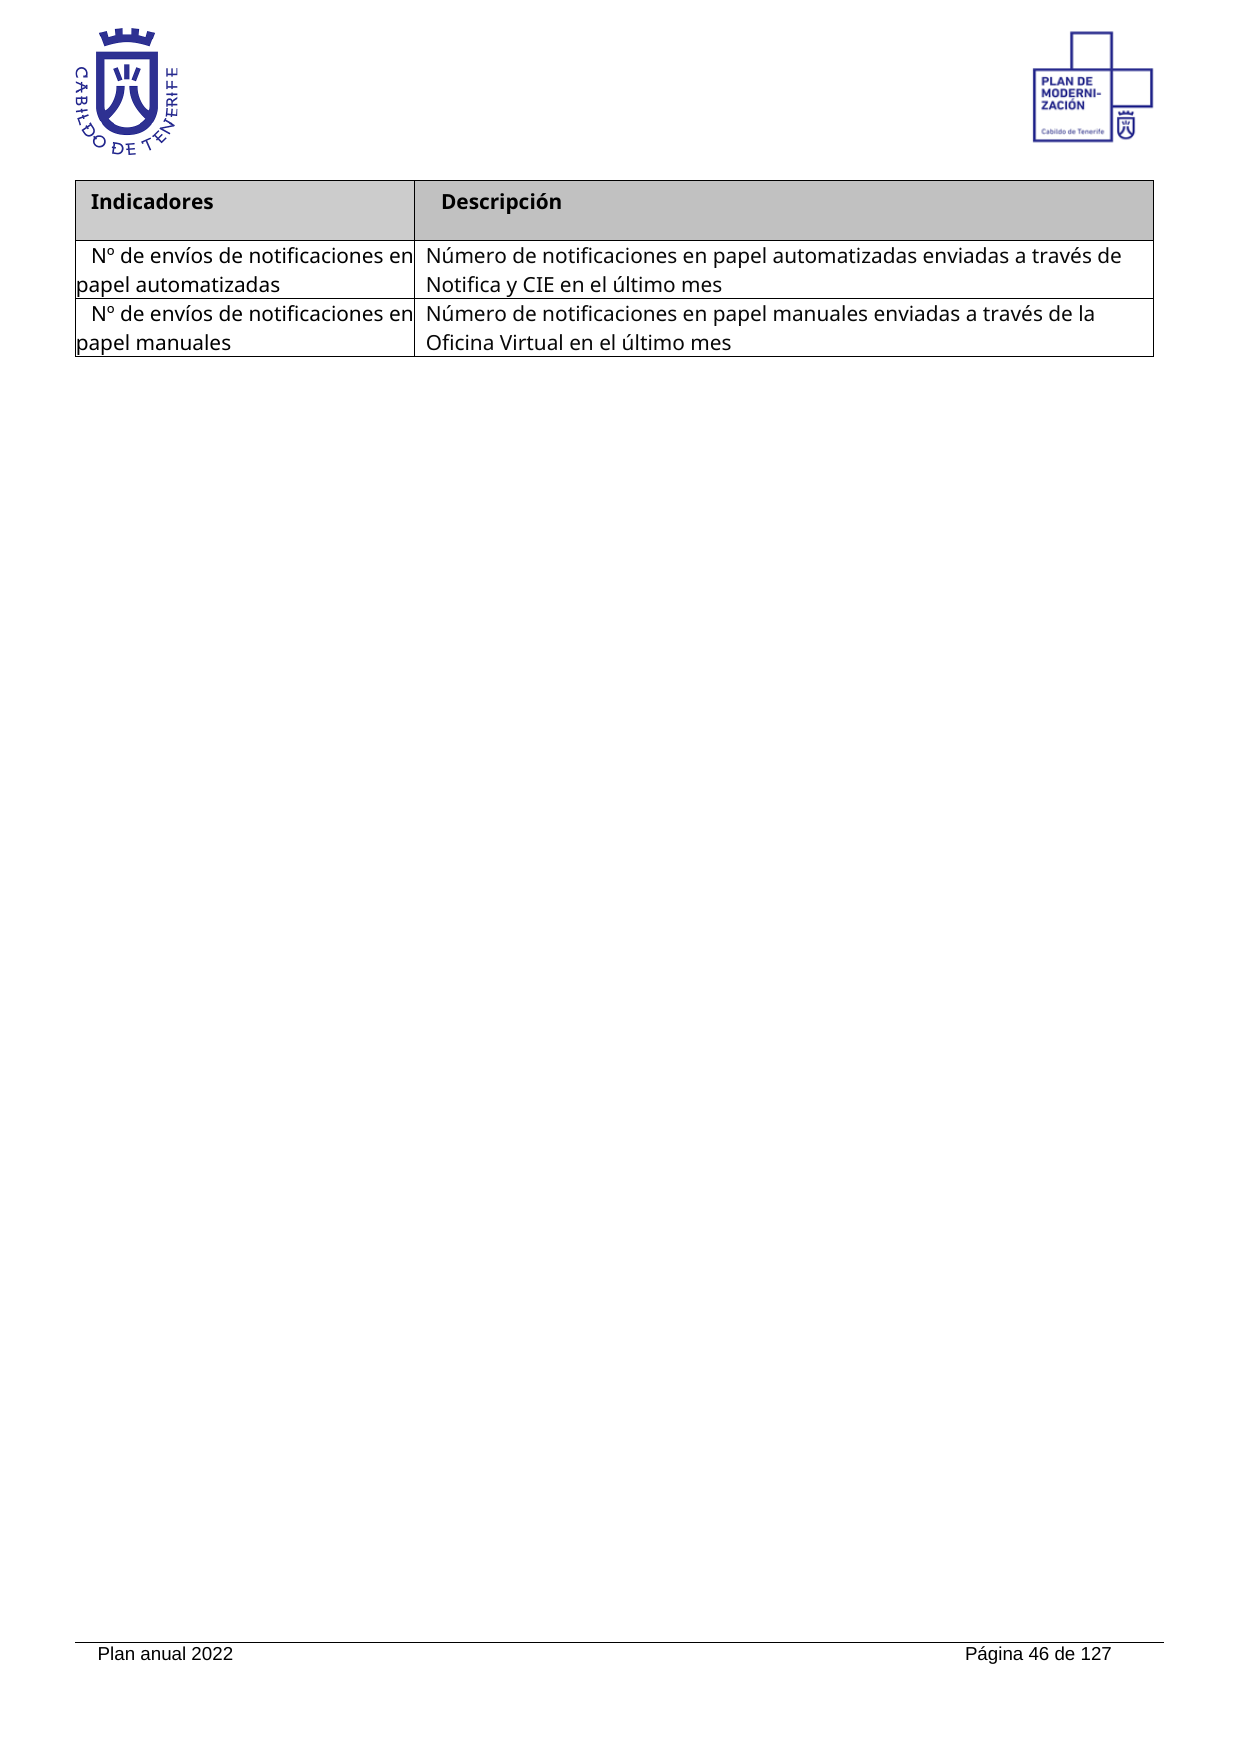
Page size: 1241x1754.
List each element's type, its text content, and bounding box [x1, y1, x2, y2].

table_cell Nº de envíos de notificaciones en papel manuales [76, 299, 414, 356]
table_cell Nº de envíos de notificaciones en papel automatizadas [76, 241, 414, 298]
table_cell Número de notificaciones en papel automatizadas enviadas a través de Notifica y CIE en el último mes [415, 241, 1153, 298]
table_cell Descripción [415, 181, 1153, 240]
table_cell Indicadores [76, 181, 414, 240]
table_cell Número de notificaciones en papel manuales enviadas a través de la Oficina Virtual en el último mes [415, 299, 1153, 356]
